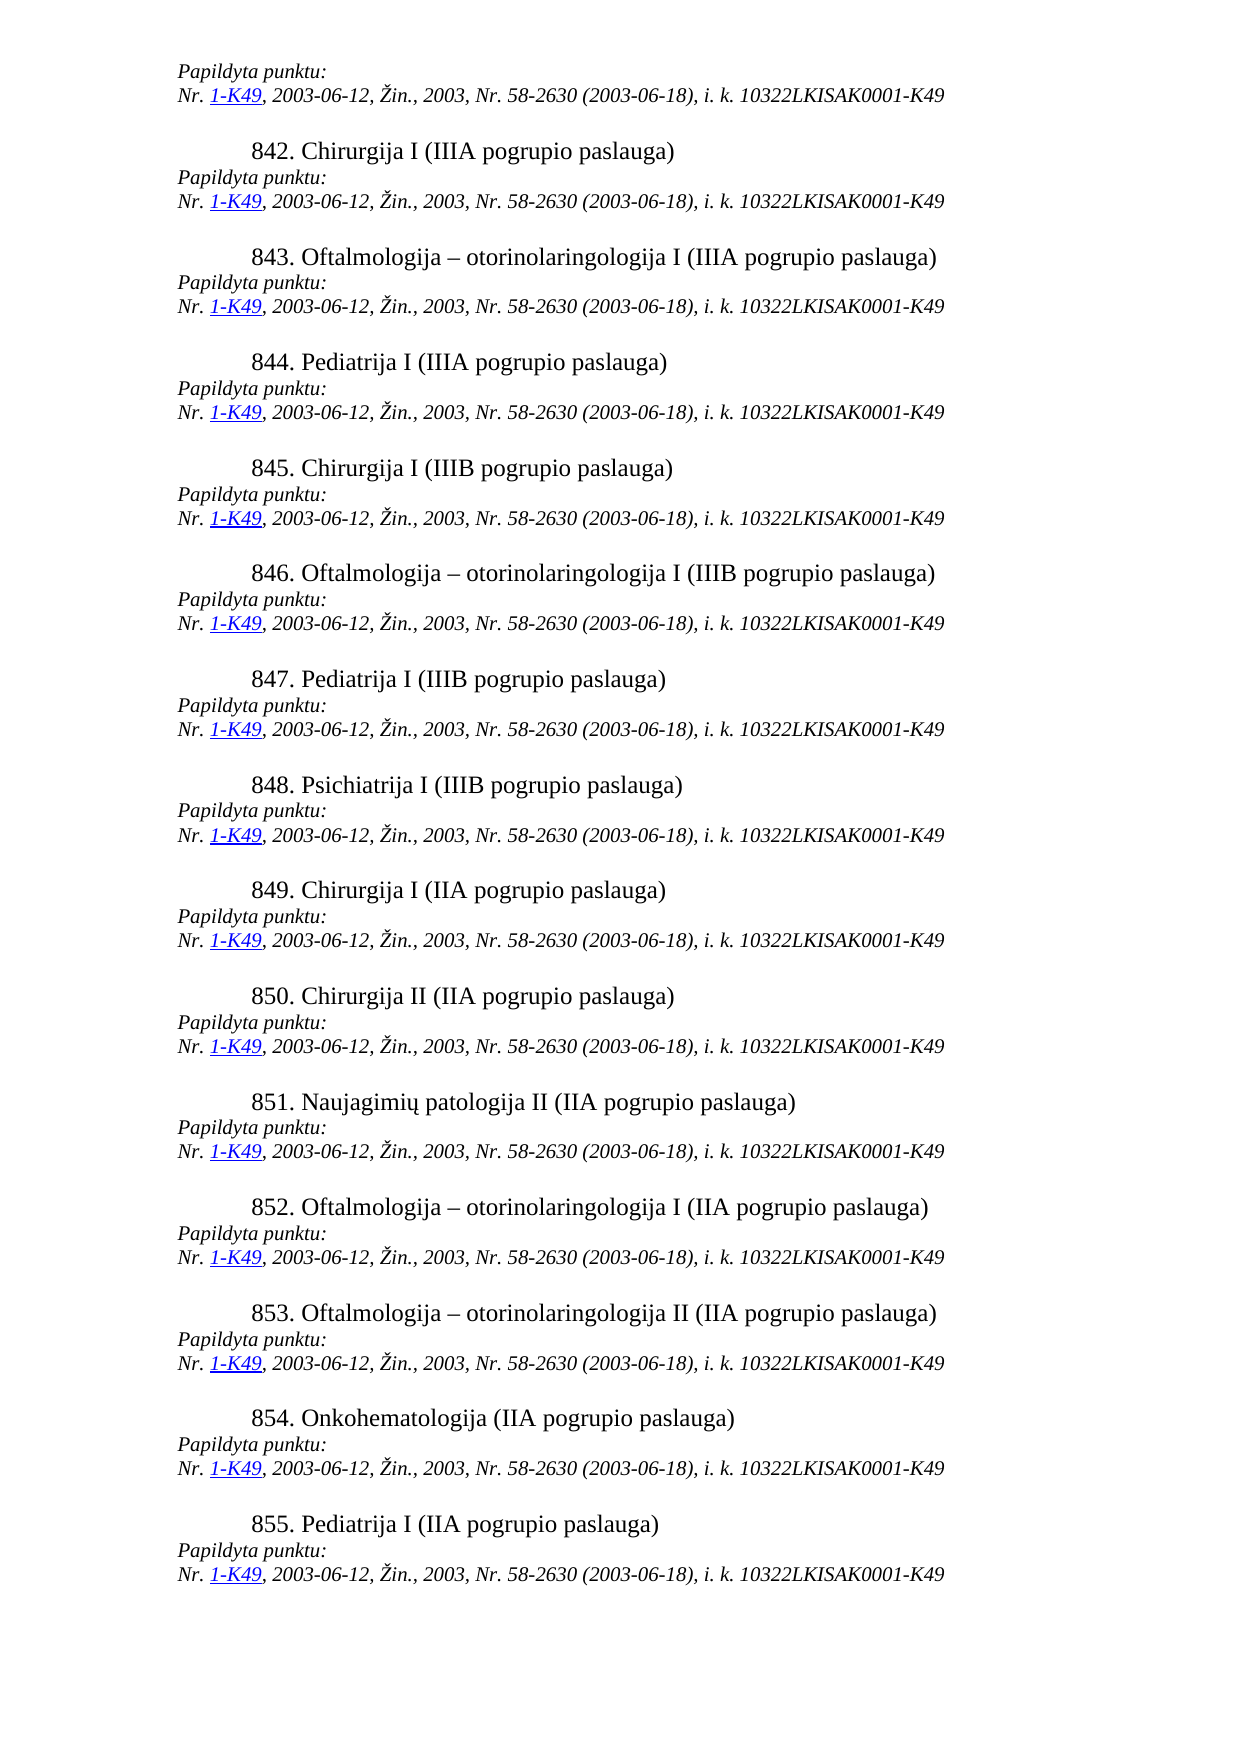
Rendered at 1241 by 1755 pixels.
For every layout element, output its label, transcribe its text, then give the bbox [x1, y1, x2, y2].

text 855. Pediatrija I (IIA pogrupio paslauga) [177, 1509, 1181, 1538]
text Nr. 1-K49, 2003-06-12, Žin., 2003, Nr. 58-2630 (2003-06-18), i. k. 10322LKISAK0001-K49 [177, 717, 1181, 741]
text Nr. 1-K49, 2003-06-12, Žin., 2003, Nr. 58-2630 (2003-06-18), i. k. 10322LKISAK0001-K49 [177, 928, 1181, 952]
text 844. Pediatrija I (IIIA pogrupio paslauga) [177, 347, 1181, 376]
text Nr. 1-K49, 2003-06-12, Žin., 2003, Nr. 58-2630 (2003-06-18), i. k. 10322LKISAK0001-K49 [177, 294, 1181, 318]
text Papildyta punktu: [177, 1432, 1181, 1456]
text 852. Oftalmologija – otorinolaringologija I (IIA pogrupio paslauga) [177, 1192, 1181, 1221]
text Papildyta punktu: [177, 1327, 1181, 1351]
text Papildyta punktu: [177, 482, 1181, 506]
text 849. Chirurgija I (IIA pogrupio paslauga) [177, 875, 1181, 904]
text Papildyta punktu: [177, 1010, 1181, 1034]
text 846. Oftalmologija – otorinolaringologija I (IIIB pogrupio paslauga) [177, 558, 1181, 587]
text Papildyta punktu: [177, 1115, 1181, 1139]
text 854. Onkohematologija (IIA pogrupio paslauga) [177, 1403, 1181, 1432]
text Nr. 1-K49, 2003-06-12, Žin., 2003, Nr. 58-2630 (2003-06-18), i. k. 10322LKISAK0001-K49 [177, 400, 1181, 424]
text Nr. 1-K49, 2003-06-12, Žin., 2003, Nr. 58-2630 (2003-06-18), i. k. 10322LKISAK0001-K49 [177, 1034, 1181, 1058]
text Nr. 1-K49, 2003-06-12, Žin., 2003, Nr. 58-2630 (2003-06-18), i. k. 10322LKISAK0001-K49 [177, 1562, 1181, 1586]
text 850. Chirurgija II (IIA pogrupio paslauga) [177, 981, 1181, 1010]
text Nr. 1-K49, 2003-06-12, Žin., 2003, Nr. 58-2630 (2003-06-18), i. k. 10322LKISAK0001-K49 [177, 189, 1181, 213]
text 848. Psichiatrija I (IIIB pogrupio paslauga) [177, 770, 1181, 798]
text Nr. 1-K49, 2003-06-12, Žin., 2003, Nr. 58-2630 (2003-06-18), i. k. 10322LKISAK0001-K49 [177, 83, 1181, 107]
text Papildyta punktu: [177, 1538, 1181, 1562]
text Nr. 1-K49, 2003-06-12, Žin., 2003, Nr. 58-2630 (2003-06-18), i. k. 10322LKISAK0001-K49 [177, 1139, 1181, 1163]
text Nr. 1-K49, 2003-06-12, Žin., 2003, Nr. 58-2630 (2003-06-18), i. k. 10322LKISAK0001-K49 [177, 611, 1181, 635]
text 845. Chirurgija I (IIIB pogrupio paslauga) [177, 453, 1181, 482]
text Papildyta punktu: [177, 587, 1181, 611]
text 853. Oftalmologija – otorinolaringologija II (IIA pogrupio paslauga) [177, 1298, 1181, 1327]
text Papildyta punktu: [177, 798, 1181, 822]
text Nr. 1-K49, 2003-06-12, Žin., 2003, Nr. 58-2630 (2003-06-18), i. k. 10322LKISAK0001-K49 [177, 1245, 1181, 1269]
text Papildyta punktu: [177, 165, 1181, 189]
text 851. Naujagimių patologija II (IIA pogrupio paslauga) [177, 1087, 1181, 1115]
text 843. Oftalmologija – otorinolaringologija I (IIIA pogrupio paslauga) [177, 242, 1181, 270]
text Papildyta punktu: [177, 904, 1181, 928]
text 847. Pediatrija I (IIIB pogrupio paslauga) [177, 664, 1181, 693]
text Papildyta punktu: [177, 693, 1181, 717]
text Papildyta punktu: [177, 376, 1181, 400]
text Nr. 1-K49, 2003-06-12, Žin., 2003, Nr. 58-2630 (2003-06-18), i. k. 10322LKISAK0001-K49 [177, 822, 1181, 847]
text Nr. 1-K49, 2003-06-12, Žin., 2003, Nr. 58-2630 (2003-06-18), i. k. 10322LKISAK0001-K49 [177, 1351, 1181, 1375]
text Papildyta punktu: [177, 1221, 1181, 1245]
text 842. Chirurgija I (IIIA pogrupio paslauga) [177, 136, 1181, 165]
text Nr. 1-K49, 2003-06-12, Žin., 2003, Nr. 58-2630 (2003-06-18), i. k. 10322LKISAK0001-K49 [177, 506, 1181, 530]
text Papildyta punktu: [177, 270, 1181, 294]
text Papildyta punktu: [177, 59, 1181, 83]
text Nr. 1-K49, 2003-06-12, Žin., 2003, Nr. 58-2630 (2003-06-18), i. k. 10322LKISAK0001-K49 [177, 1456, 1181, 1480]
